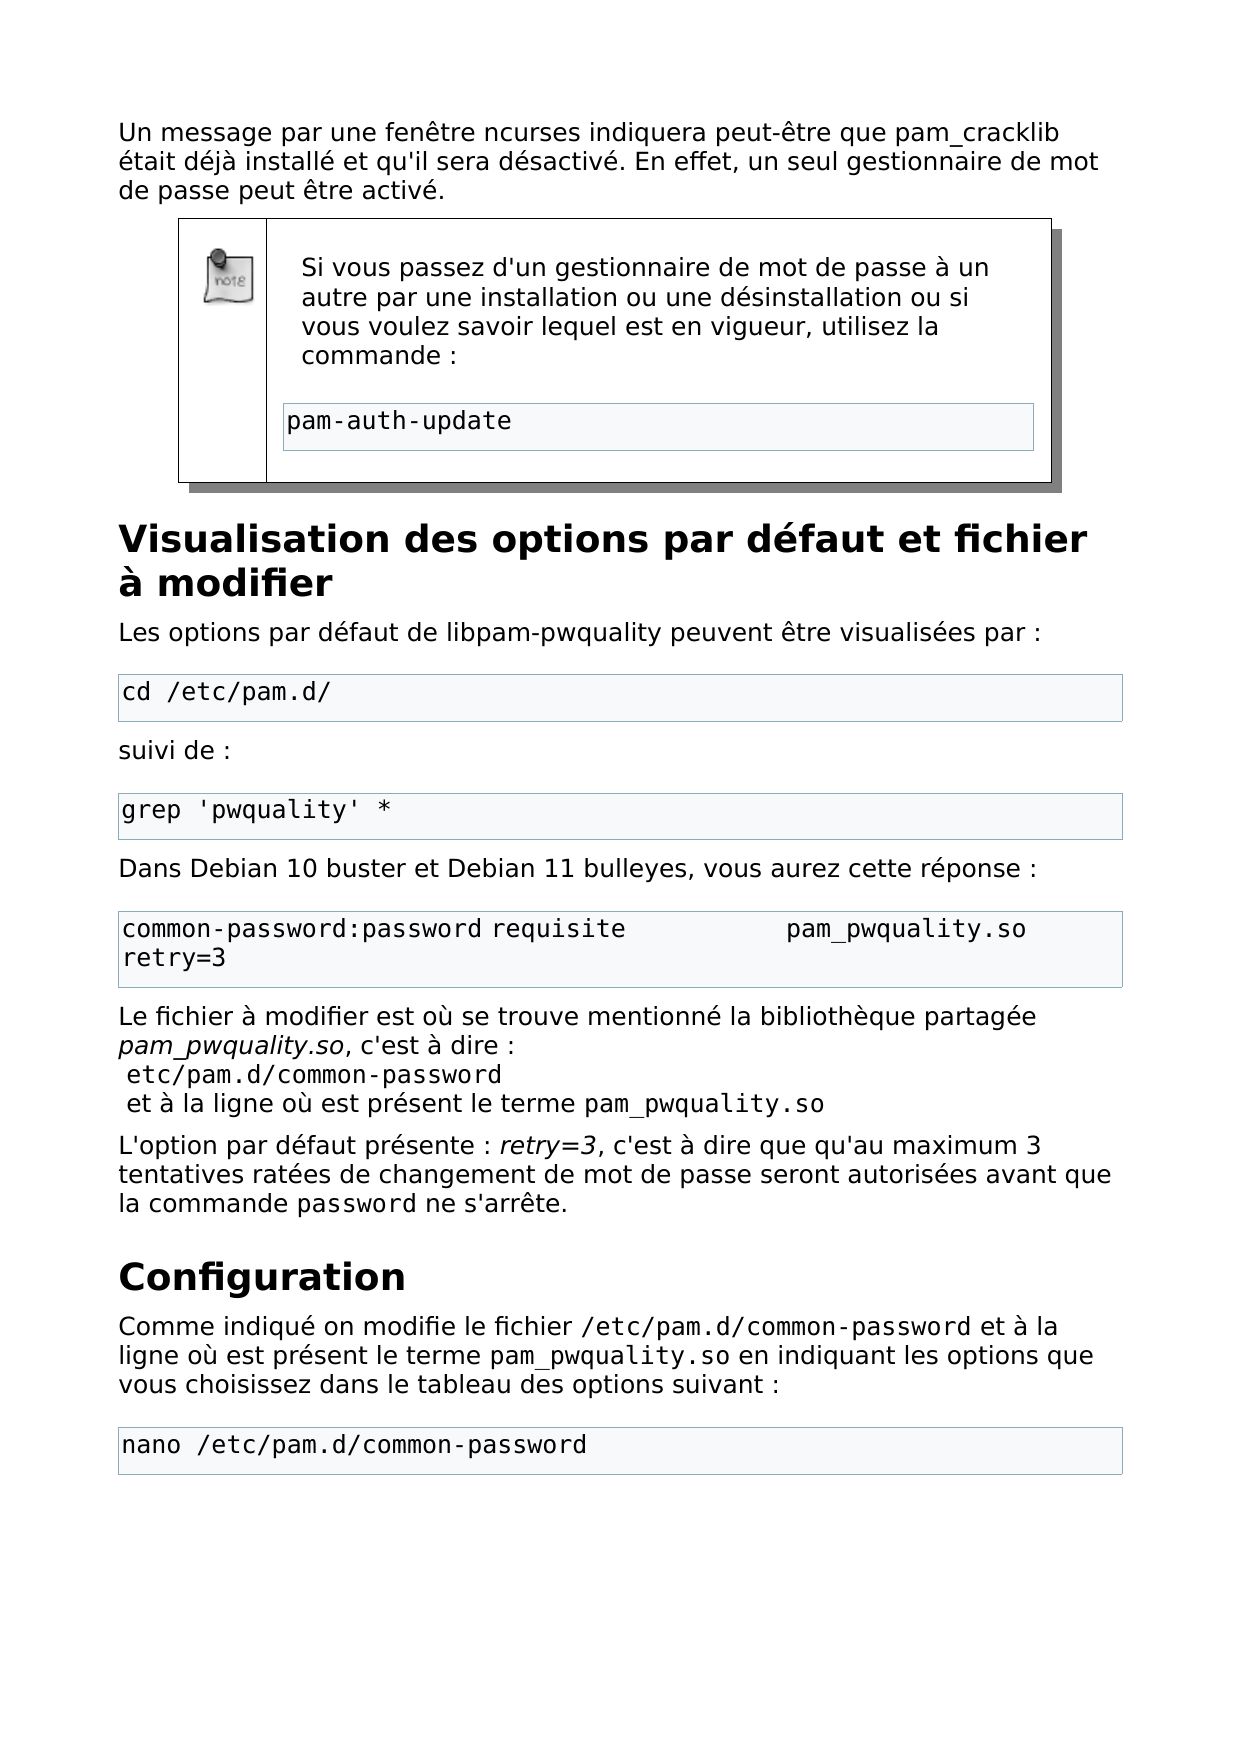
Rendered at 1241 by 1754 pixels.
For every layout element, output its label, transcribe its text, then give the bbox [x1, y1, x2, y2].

text Un message par une fenêtre ncurses indiquera peut-être que pam_cracklib était déjà installé et qu'il sera désactivé. En effet, un seul gestionnaire de mot de passe peut être activé. [118, 118, 1122, 206]
text Le fichier à modifier est où se trouve mentionné la bibliothèque partagée pam_pwquality.so, c'est à dire : etc/pam.d/common-password et à la ligne où est présent le terme pam_pwquality.so [118, 1002, 1122, 1118]
table_header [179, 219, 266, 482]
table_header pam-auth-update [284, 404, 1033, 450]
table_header nano /etc/pam.d/common-password [119, 1428, 1122, 1474]
table_header common-password:password requisite pam_pwquality.so retry=3 [119, 912, 1122, 987]
picture [190, 241, 266, 317]
text Comme indiqué on modifie le fichier /etc/pam.d/common-password et à la ligne où est présent le terme pam_pwquality.so en indiquant les options que vous choisissez dans le tableau des options suivant : [118, 1312, 1122, 1399]
text suivi de : [118, 736, 1122, 765]
text Les options par défaut de libpam-pwquality peuvent être visualisées par : [118, 618, 1122, 647]
subtitle Configuration [118, 1256, 1122, 1299]
subtitle Visualisation des options par défaut et fichier à modifier [118, 518, 1122, 605]
table_header grep 'pwquality' * [119, 794, 1122, 839]
text Dans Debian 10 buster et Debian 11 bulleyes, vous aurez cette réponse : [118, 854, 1122, 883]
table_header cd /etc/pam.d/ [119, 675, 1122, 721]
text L'option par défaut présente : retry=3, c'est à dire que qu'au maximum 3 tentatives ratées de changement de mot de passe seront autorisées avant que la commande password ne s'arrête. [118, 1131, 1122, 1218]
table_header Si vous passez d'un gestionnaire de mot de passe à un autre par une installation ou une désinstallation ou si vous voulez savoir lequel est en vigueur, utilisez la commande : [267, 219, 1051, 482]
